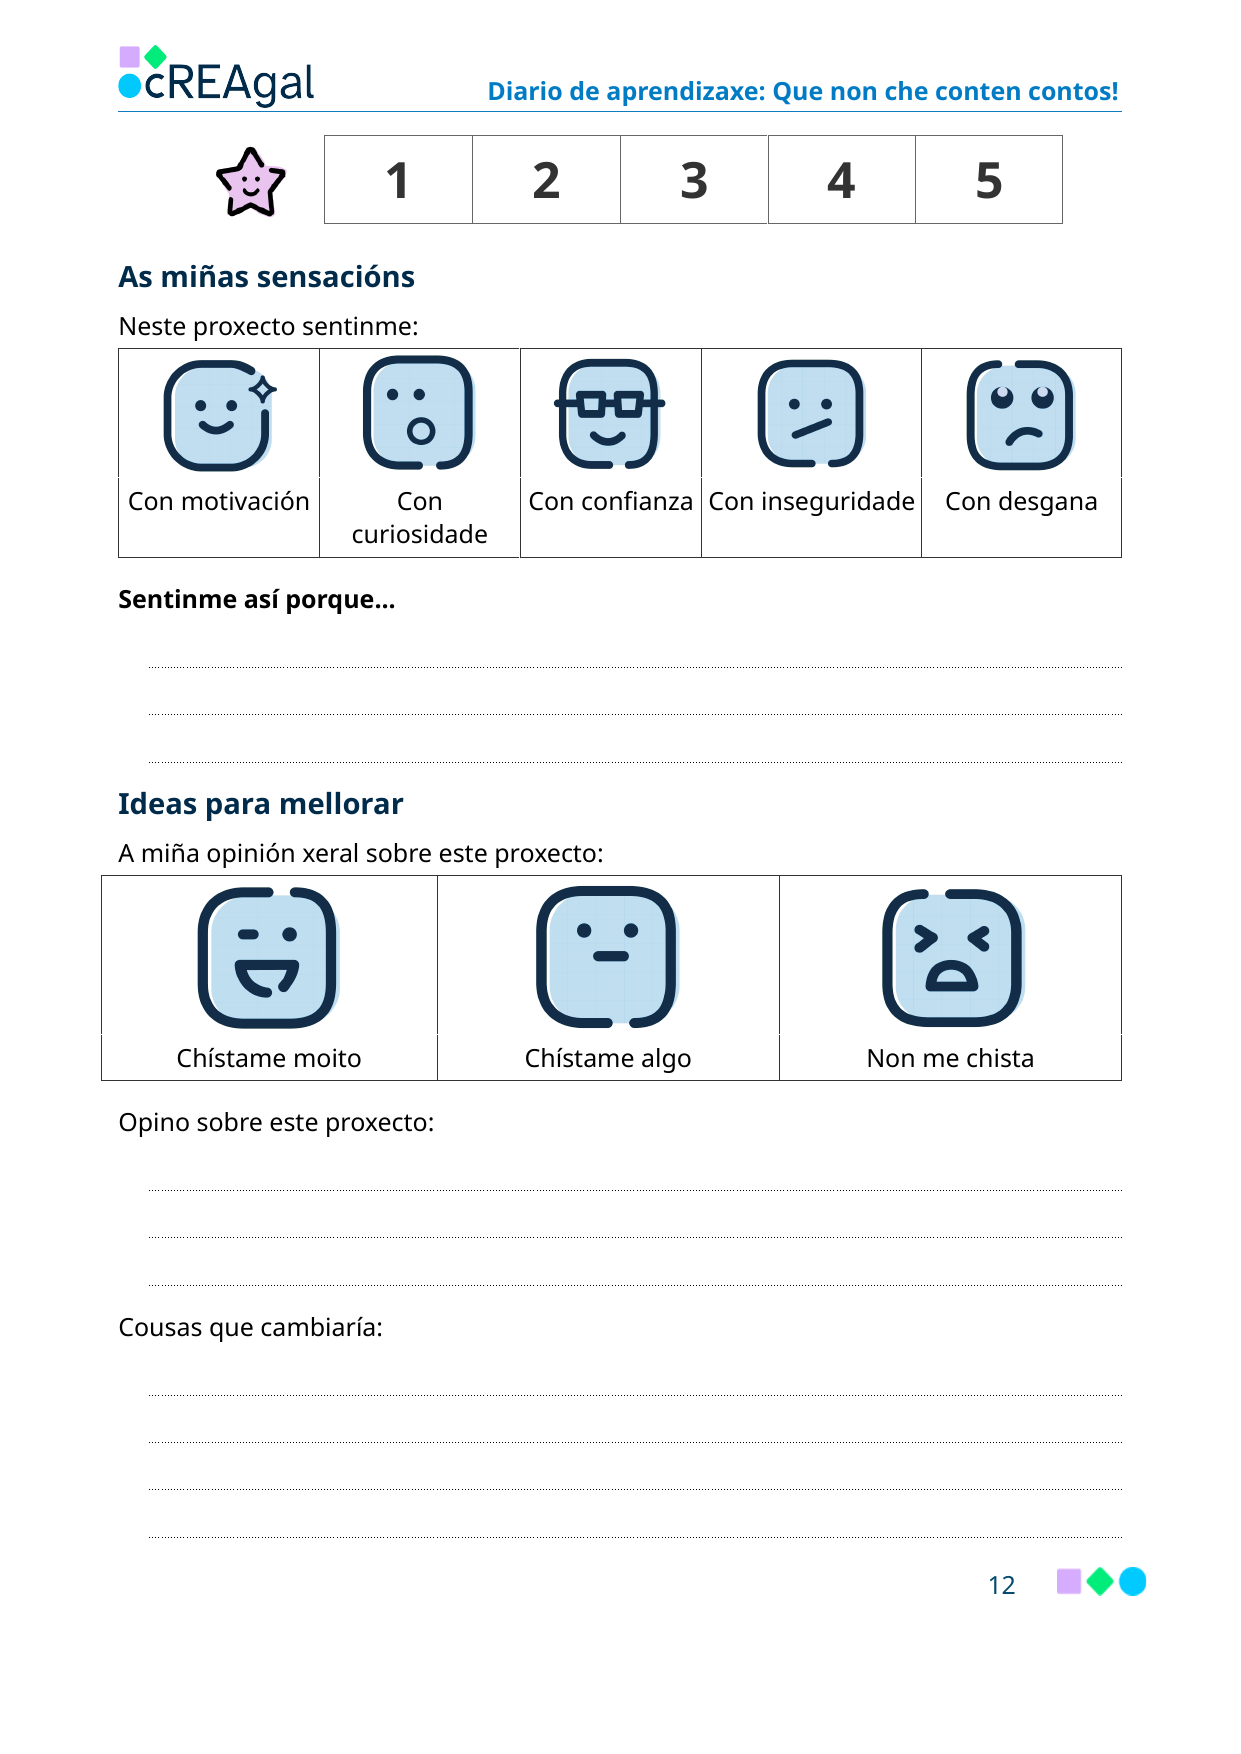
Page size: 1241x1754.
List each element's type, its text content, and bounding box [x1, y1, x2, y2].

picture [1137, 1567, 1147, 1578]
picture [159, 354, 278, 473]
table_cell Con confianza [521, 478, 701, 557]
picture [752, 354, 871, 473]
table_cell [148, 1239, 1122, 1286]
picture [192, 881, 346, 1035]
table_header [102, 876, 437, 1034]
picture [531, 881, 685, 1035]
table_cell [148, 1443, 1122, 1490]
table_header [780, 876, 1121, 1034]
table_cell Con desgana [922, 478, 1121, 557]
picture [360, 354, 479, 473]
table_header 3 [621, 136, 767, 223]
text Cousas que cambiaría: [118, 1309, 1122, 1343]
table_header [148, 1144, 1122, 1191]
picture [962, 354, 1081, 473]
table_header [148, 1349, 1122, 1396]
table_cell [148, 1396, 1122, 1443]
table_header [320, 349, 519, 477]
table_header 5 [916, 136, 1062, 223]
table_header [702, 349, 921, 477]
table_cell [148, 668, 1122, 715]
subtitle Ideas para mellorar [118, 783, 1122, 823]
table_header 1 [325, 136, 472, 223]
table_cell [148, 1191, 1122, 1238]
text A miña opinión xeral sobre este proxecto: [118, 835, 1122, 869]
picture [1057, 1567, 1130, 1596]
table_cell Con inseguridade [702, 478, 921, 557]
table_header [148, 621, 1122, 668]
text Sentinme así porque... [118, 582, 1122, 616]
table_cell Chístame moito [102, 1035, 437, 1080]
table_cell Chístame algo [438, 1035, 779, 1080]
table_cell Con motivación [119, 478, 319, 557]
table_header 4 [769, 136, 915, 223]
text Neste proxecto sentinme: [118, 308, 1122, 342]
table_header [177, 135, 324, 224]
table_cell [148, 1490, 1122, 1538]
table_header [119, 349, 319, 477]
table_cell Non me chista [780, 1035, 1121, 1080]
picture [118, 45, 314, 108]
subtitle As miñas sensacións [118, 256, 1122, 296]
picture [551, 354, 670, 473]
picture [873, 881, 1028, 1035]
table_header [438, 876, 779, 1034]
text Opino sobre este proxecto: [118, 1105, 1122, 1139]
table_header [521, 349, 701, 477]
picture [208, 141, 293, 222]
table_cell Con curiosidade [320, 478, 519, 557]
table_header [922, 349, 1121, 477]
table_cell [148, 715, 1122, 763]
picture [1136, 1584, 1147, 1596]
table_header 2 [473, 136, 620, 223]
